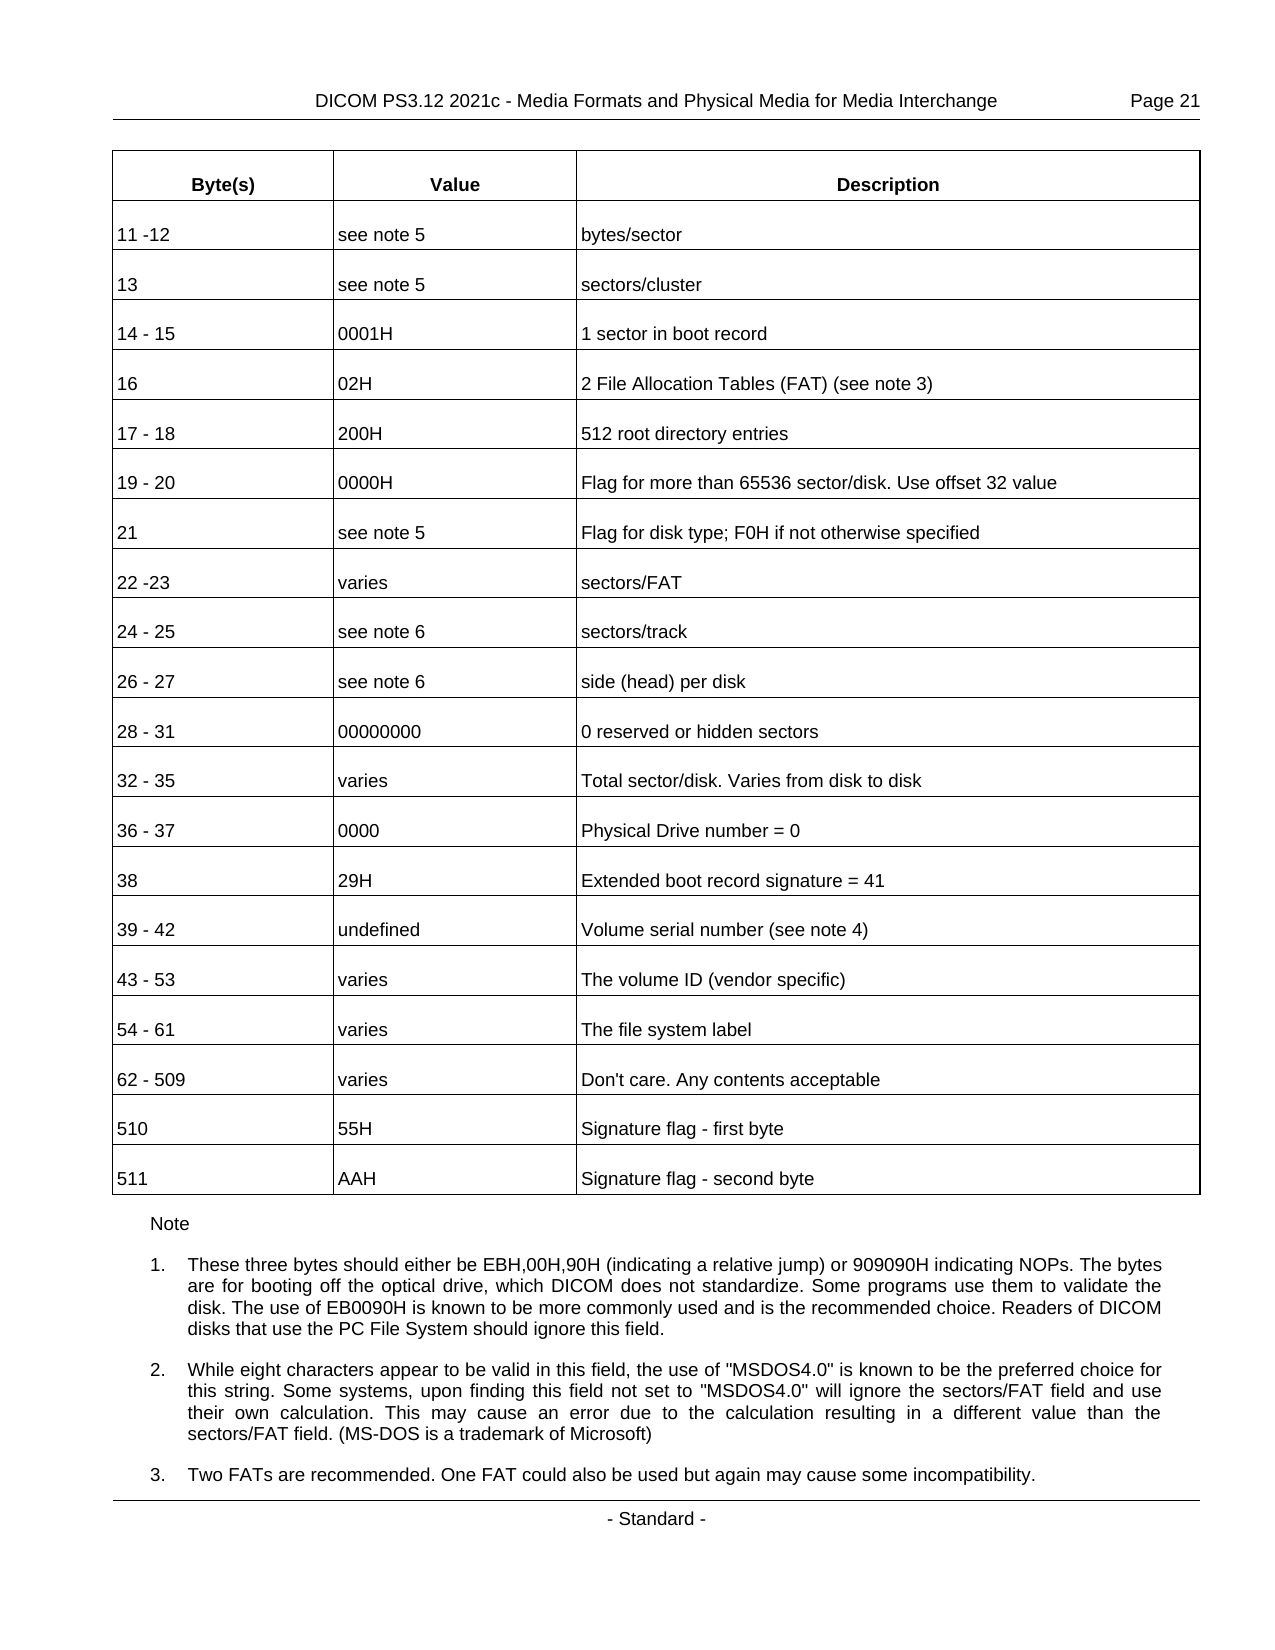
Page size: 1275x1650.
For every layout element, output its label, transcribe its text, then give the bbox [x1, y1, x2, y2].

table_cell 02H [334, 350, 576, 398]
table_cell 16 [113, 350, 333, 398]
table_cell 200H [334, 400, 576, 448]
table_cell 32 - 35 [113, 747, 333, 796]
table_cell 510 [113, 1095, 333, 1144]
table_cell 14 - 15 [113, 300, 333, 349]
table_cell 39 - 42 [113, 896, 333, 945]
table_cell 511 [113, 1145, 333, 1193]
table_cell Volume serial number (see note 4) [577, 896, 1199, 945]
table_cell 22 -23 [113, 549, 333, 597]
table_cell varies [334, 946, 576, 995]
table_cell 55H [334, 1095, 576, 1144]
table_cell The file system label [577, 996, 1199, 1044]
table_cell 26 - 27 [113, 648, 333, 697]
table_cell Extended boot record signature = 41 [577, 847, 1199, 895]
table_cell 11 -12 [113, 201, 333, 249]
table_cell side (head) per disk [577, 648, 1199, 697]
text 2. While eight characters appear to be valid in this field, the use of "MSDOS4.0" is known to be the preferred choice for this string. Some systems, upon finding this field not set to "MSDOS4.0" will ignore the sectors/FAT field and use their own calculation. This may cause an error due to the calculation resulting in a different value than the sectors/FAT field. (MS-DOS is a trademark of Microsoft) [150, 1358, 1162, 1445]
table_cell varies [334, 549, 576, 597]
text 3. Two FATs are recommended. One FAT could also be used but again may cause some incompatibility. [150, 1463, 1162, 1485]
table_cell see note 6 [334, 598, 576, 647]
table_header Description [577, 151, 1199, 200]
table_cell Don't care. Any contents acceptable [577, 1045, 1199, 1094]
table_cell Signature flag - first byte [577, 1095, 1199, 1144]
table_cell see note 5 [334, 250, 576, 299]
table_cell 0000 [334, 797, 576, 846]
table_cell 2 File Allocation Tables (FAT) (see note 3) [577, 350, 1199, 398]
table_cell Flag for more than 65536 sector/disk. Use offset 32 value [577, 449, 1199, 498]
table_cell 17 - 18 [113, 400, 333, 448]
table_cell Flag for disk type; F0H if not otherwise specified [577, 499, 1199, 547]
table_cell see note 6 [334, 648, 576, 697]
table_cell 19 - 20 [113, 449, 333, 498]
table_cell bytes/sector [577, 201, 1199, 249]
table_cell varies [334, 1045, 576, 1094]
table_cell varies [334, 996, 576, 1044]
table_cell 29H [334, 847, 576, 895]
table_cell 1 sector in boot record [577, 300, 1199, 349]
table_header Value [334, 151, 576, 200]
text 1. These three bytes should either be EBH,00H,90H (indicating a relative jump) or 909090H indicating NOPs. The bytes are for booting off the optical drive, which DICOM does not standardize. Some programs use them to validate the disk. The use of EB0090H is known to be more commonly used and is the recommended choice. Readers of DICOM disks that use the PC File System should ignore this field. [150, 1253, 1162, 1340]
table_cell 54 - 61 [113, 996, 333, 1044]
table_header Byte(s) [113, 151, 333, 200]
table_cell AAH [334, 1145, 576, 1193]
table_cell sectors/track [577, 598, 1199, 647]
table_cell 43 - 53 [113, 946, 333, 995]
table_cell undefined [334, 896, 576, 945]
table_cell varies [334, 747, 576, 796]
table_cell 21 [113, 499, 333, 547]
table_cell 62 - 509 [113, 1045, 333, 1094]
table_cell 13 [113, 250, 333, 299]
table_cell 0001H [334, 300, 576, 349]
table_cell 38 [113, 847, 333, 895]
table_cell Total sector/disk. Varies from disk to disk [577, 747, 1199, 796]
table_cell see note 5 [334, 201, 576, 249]
table_cell sectors/FAT [577, 549, 1199, 597]
table_cell sectors/cluster [577, 250, 1199, 299]
table_cell Physical Drive number = 0 [577, 797, 1199, 846]
table_cell 36 - 37 [113, 797, 333, 846]
table_cell 0 reserved or hidden sectors [577, 698, 1199, 746]
table_cell Signature flag - second byte [577, 1145, 1199, 1193]
table_cell see note 5 [334, 499, 576, 547]
table_cell 24 - 25 [113, 598, 333, 647]
text Note [150, 1213, 1162, 1235]
table_cell 28 - 31 [113, 698, 333, 746]
table_cell 00000000 [334, 698, 576, 746]
table_cell 0000H [334, 449, 576, 498]
table_cell 512 root directory entries [577, 400, 1199, 448]
table_cell The volume ID (vendor specific) [577, 946, 1199, 995]
